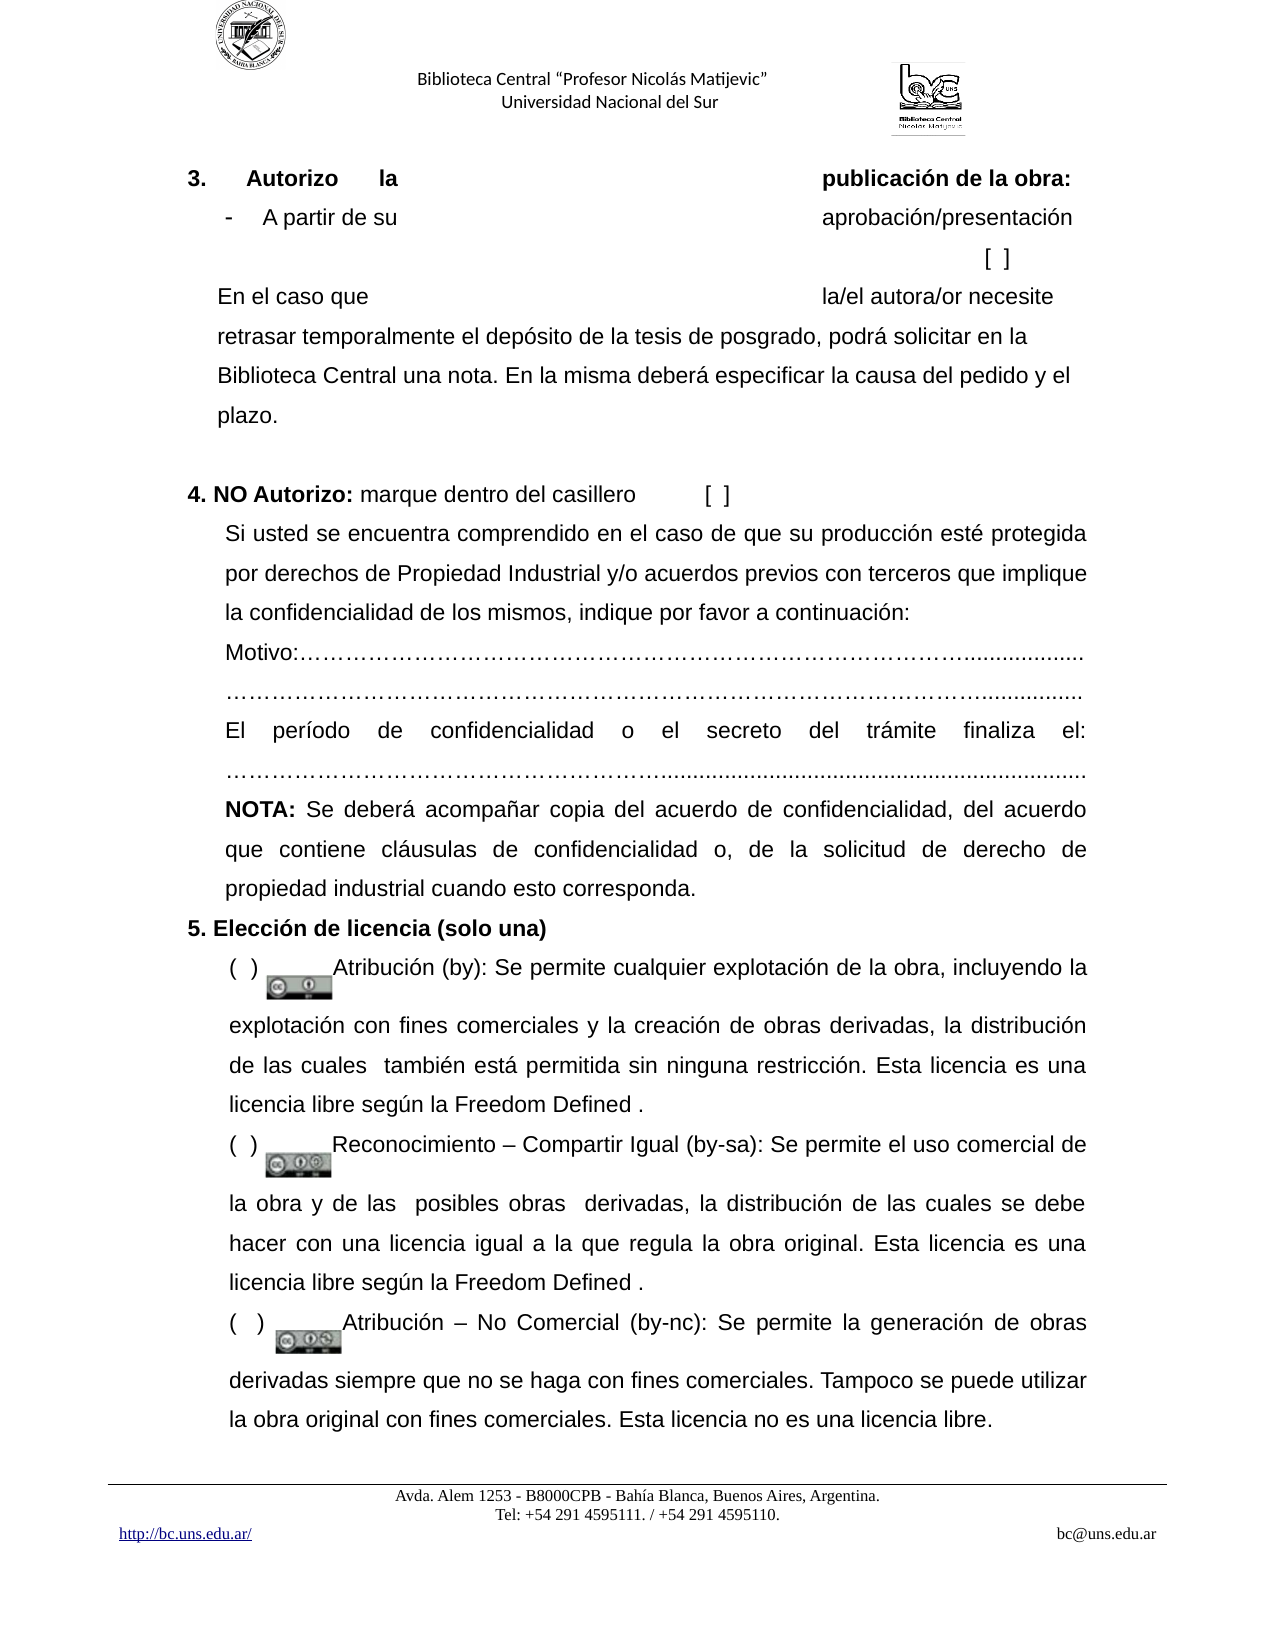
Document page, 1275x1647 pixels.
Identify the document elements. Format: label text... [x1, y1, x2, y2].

text 3. Autorizo la [187, 165, 398, 191]
text En el caso que la/el autora/or necesite retrasar temporalmente el depósito de la tesis de posgrado, podrá solicitar en la Biblioteca Central una nota. En la misma deberá especificar la causa del pedido y el plazo. [217, 283, 1087, 428]
text 4. NO Autorizo: marque dentro del casillero [ ] [187, 481, 1087, 507]
text Si usted se encuentra comprendido en el caso de que su producción esté protegida por derechos de Propiedad Industrial y/o acuerdos previos con terceros que implique la confidencialidad de los mismos, indique por favor a continuación: [225, 520, 1087, 625]
list A partir de su [225, 204, 398, 270]
text ………………………………………………………………………………………................ [225, 678, 1087, 704]
text ( ) Reconocimiento – Compartir Igual (by-sa): Se permite el uso comercial de la obra y de las posibles obras derivadas, la distribución de las cuales se debe hacer con una licencia igual a la que regula la obra original. Esta licencia es una licencia libre según la Freedom Defined . [229, 1131, 1087, 1296]
list aprobación/presentación [ ] [822, 204, 1087, 270]
text 5. Elección de licencia (solo una) [187, 915, 1087, 941]
text Motivo:……………………………………………………………………………................... [225, 638, 1087, 665]
text El período de confidencialidad o el secreto del trámite finaliza el: …………………………………………………................................................................... [225, 717, 1087, 783]
text ( ) Atribución – No Comercial (by-nc): Se permite la generación de obras derivadas siempre que no se haga con fines comerciales. Tampoco se puede utilizar la obra original con fines comerciales. Esta licencia no es una licencia libre. [229, 1309, 1087, 1433]
text NOTA: Se deberá acompañar copia del acuerdo de confidencialidad, del acuerdo que contiene cláusulas de confidencialidad o, de la solicitud de derecho de propiedad industrial cuando esto corresponda. [225, 796, 1087, 902]
text publicación de la obra: [822, 165, 1087, 191]
text ( ) Atribución (by): Se permite cualquier explotación de la obra, incluyendo la explotación con fines comerciales y la creación de obras derivadas, la distribución de las cuales también está permitida sin ninguna restricción. Esta licencia es una licencia libre según la Freedom Defined . [229, 954, 1087, 1118]
